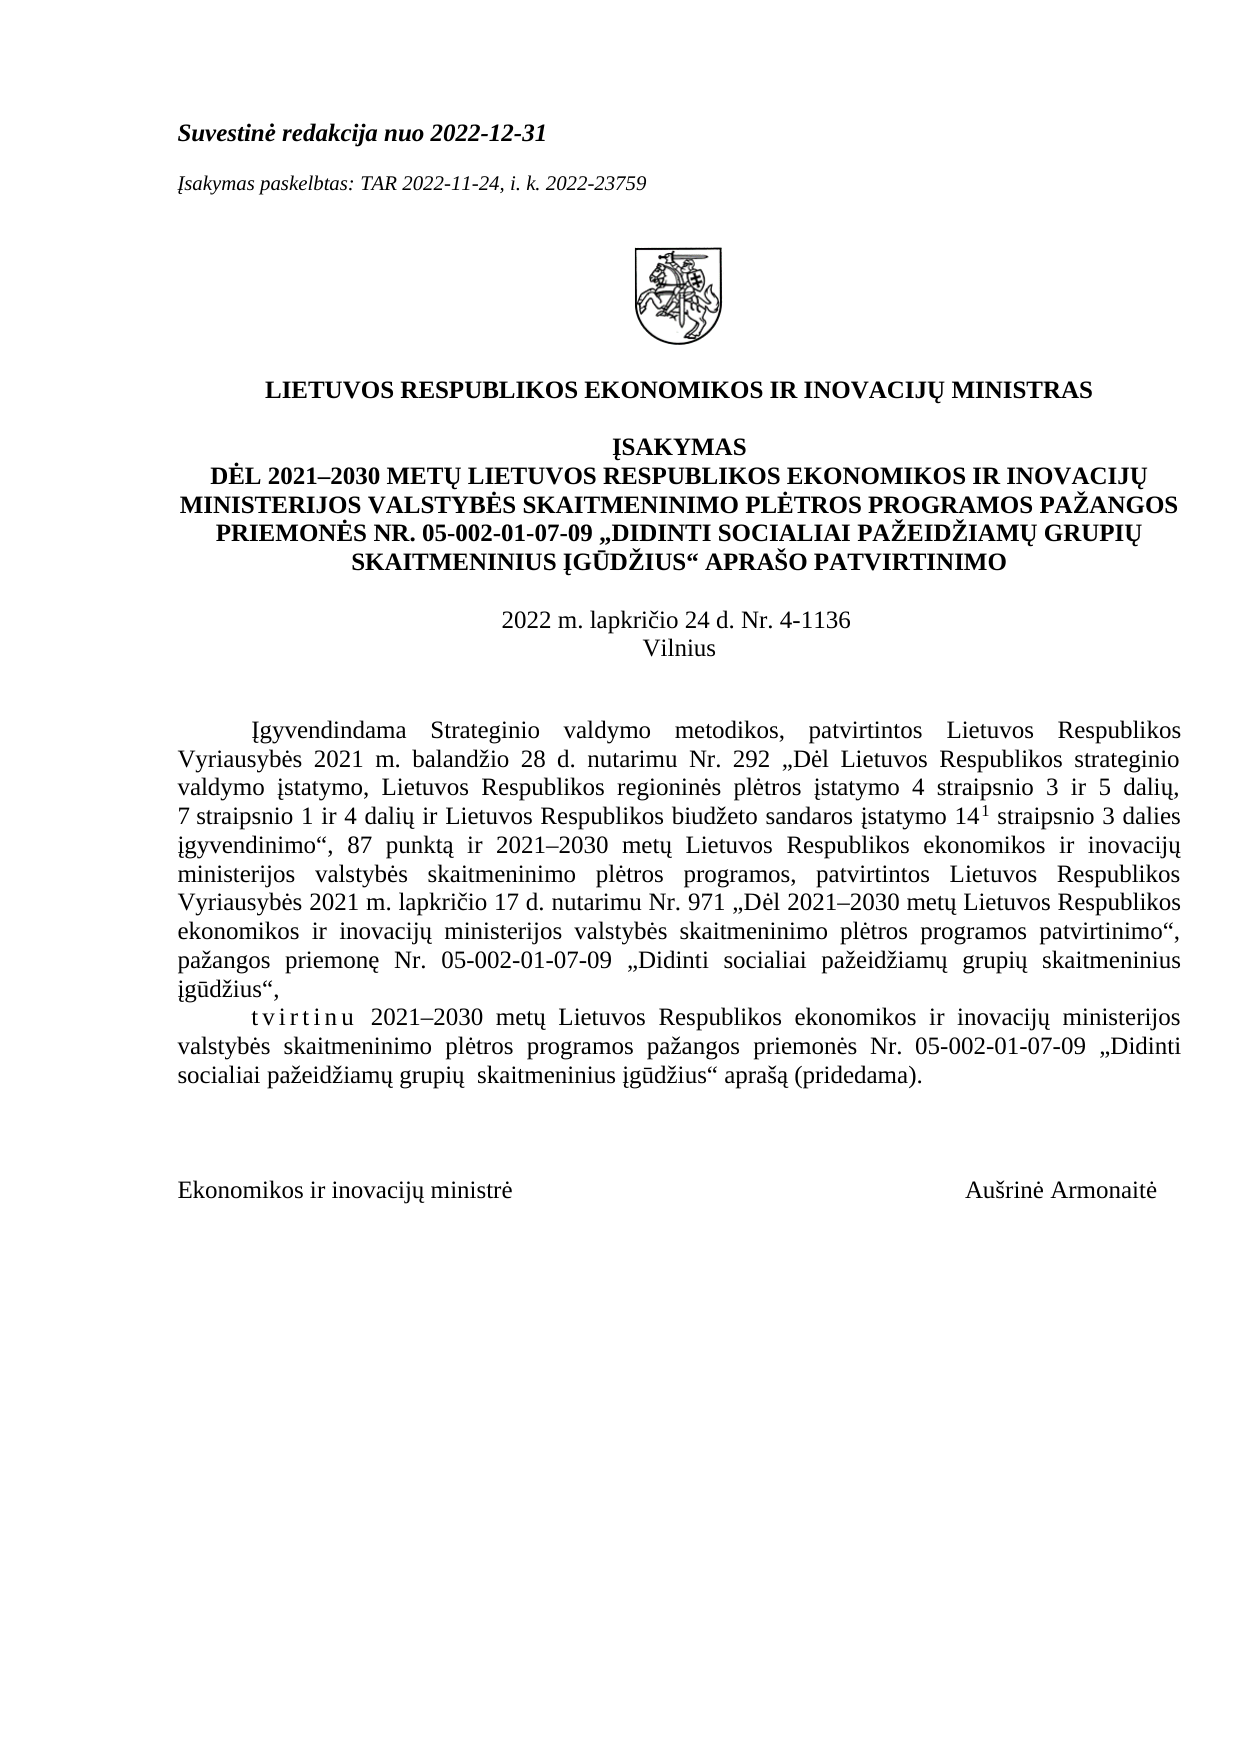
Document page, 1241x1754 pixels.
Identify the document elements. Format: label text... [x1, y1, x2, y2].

text Įgyvendindama Strateginio valdymo metodikos, patvirtintos Lietuvos Respublikos Vyriausybės 2021 m. balandžio 28 d. nutarimu Nr. 292 „Dėl Lietuvos Respublikos strateginio valdymo įstatymo, Lietuvos Respublikos regioninės plėtros įstatymo 4 straipsnio 3 ir 5 dalių, 7 straipsnio 1 ir 4 dalių ir Lietuvos Respublikos biudžeto sandaros įstatymo 141 straipsnio 3 dalies įgyvendinimo“, 87 punktą ir 2021–2030 metų Lietuvos Respublikos ekonomikos ir inovacijų ministerijos valstybės skaitmeninimo plėtros programos, patvirtintos Lietuvos Respublikos Vyriausybės 2021 m. lapkričio 17 d. nutarimu Nr. 971 „Dėl 2021–2030 metų Lietuvos Respublikos ekonomikos ir inovacijų ministerijos valstybės skaitmeninimo plėtros programos patvirtinimo“, pažangos priemonę Nr. 05-002-01-07-09 „Didinti socialiai pažeidžiamų grupių skaitmeninius įgūdžius“, [177, 715, 1181, 1002]
text Vilnius [177, 633, 1181, 662]
text DĖL 2021–2030 METŲ LIETUVOS RESPUBLIKOS EKONOMIKOS IR INOVACIJŲ MINISTERIJOS VALSTYBĖS SKAITMENINIMO PLĖTROS PROGRAMOS PAŽANGOS PRIEMONĖS NR. 05-002-01-07-09 „DIDINTI SOCIALIAI PAŽEIDŽIAMŲ GRUPIŲ SKAITMENINIUS ĮGŪDŽIUS“ APRAŠO PATVIRTINIMO [177, 461, 1181, 576]
text LIETUVOS RESPUBLIKOS Ekonomikos ir inovacijų MINISTRAS [177, 375, 1181, 403]
text 2022 m. lapkričio 24 d. Nr. 4-1136 [177, 605, 1181, 633]
text įsakymas [177, 432, 1181, 461]
text Ekonomikos ir inovacijų ministrė Aušrinė Armonaitė [177, 1175, 1181, 1204]
text tvirtinu 2021–2030 metų Lietuvos Respublikos ekonomikos ir inovacijų ministerijos valstybės skaitmeninimo plėtros programos pažangos priemonės Nr. 05-002-01-07-09 „Didinti socialiai pažeidžiamų grupių skaitmeninius įgūdžius“ aprašą (pridedama). [177, 1002, 1181, 1089]
text Suvestinė redakcija nuo 2022-12-31 [177, 118, 1181, 147]
text Įsakymas paskelbtas: TAR 2022-11-24, i. k. 2022-23759 [177, 171, 1181, 195]
